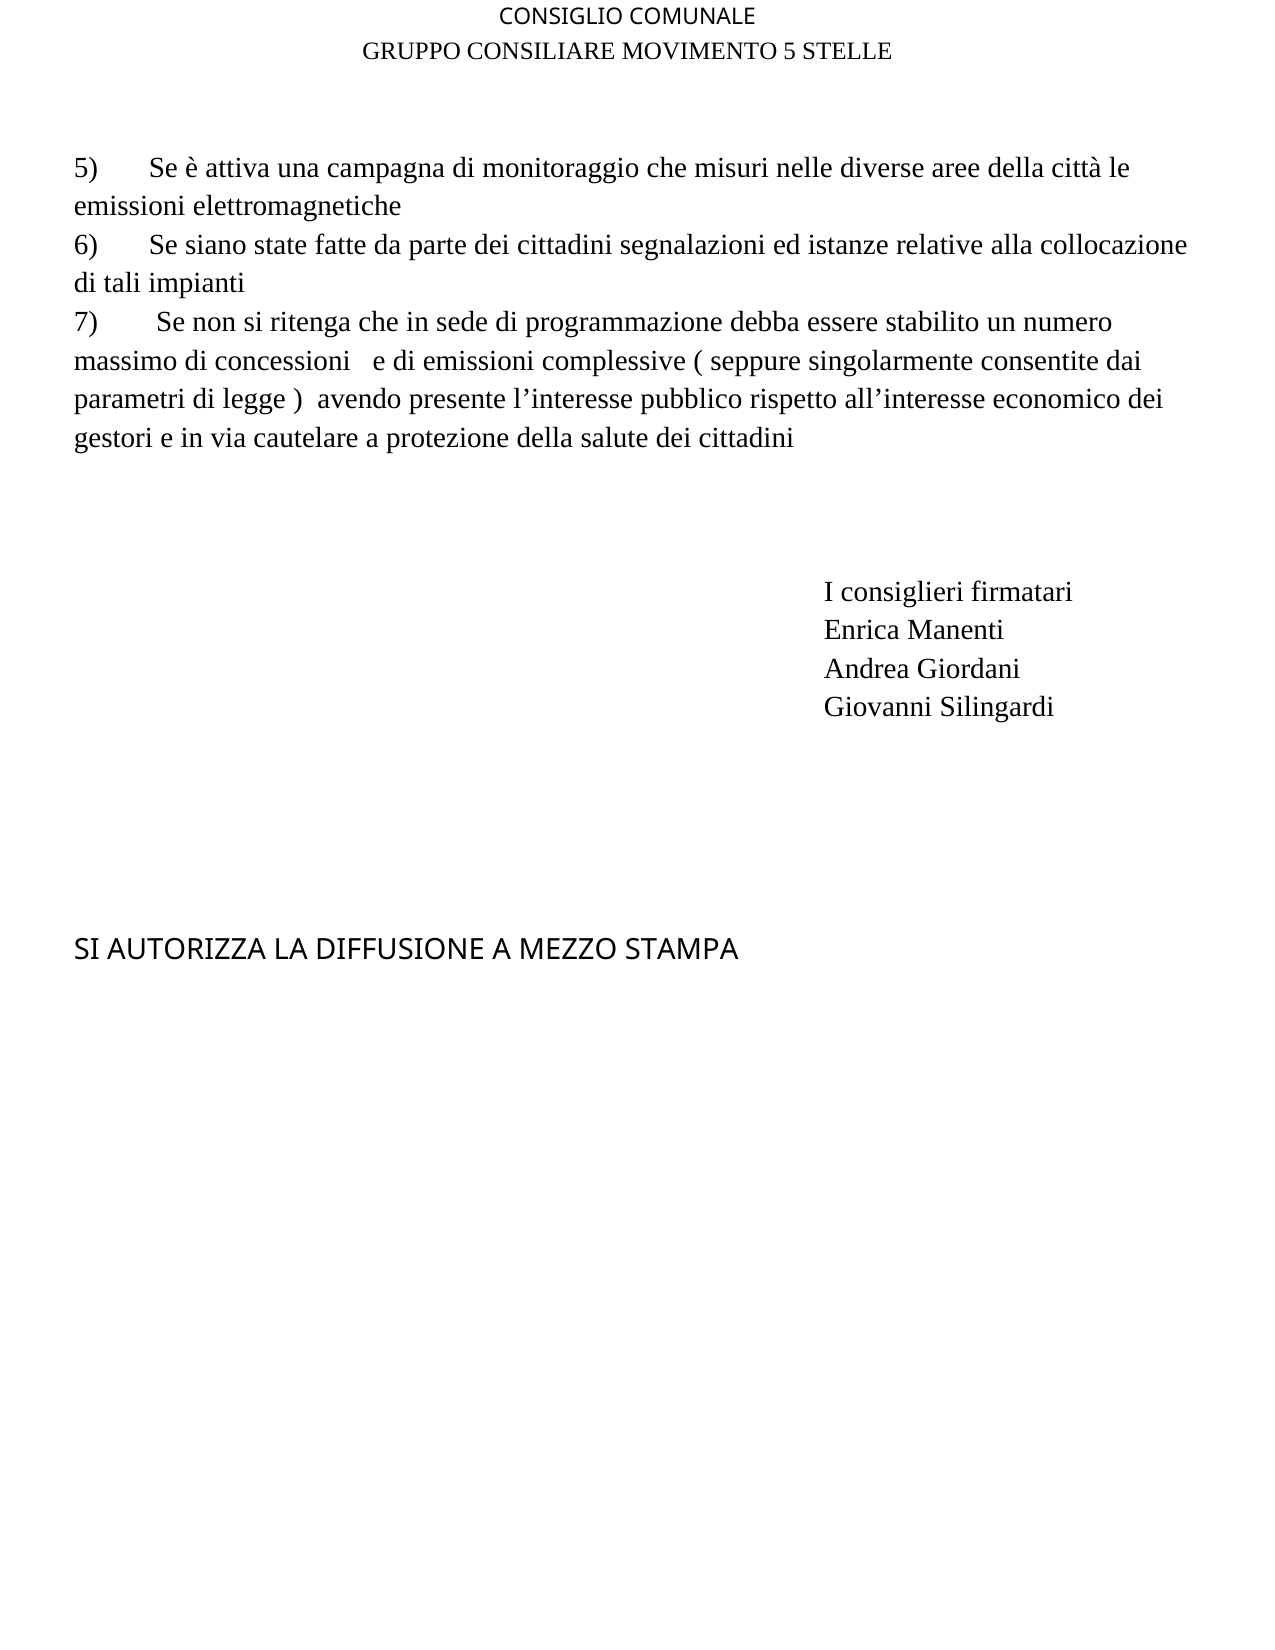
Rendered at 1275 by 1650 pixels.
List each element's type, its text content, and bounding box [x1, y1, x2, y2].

text SI AUTORIZZA LA DIFFUSIONE A MEZZO STAMPA [73, 928, 1211, 968]
text I consiglieri firmatari [73, 574, 1211, 607]
list Se è attiva una campagna di monitoraggio che misuri nelle diverse aree della città le emissioni elettromagnetiche [73, 150, 1211, 222]
text Andrea Giordani [73, 651, 1211, 684]
list Se siano state fatte da parte dei cittadini segnalazioni ed istanze relative alla collocazione di tali impianti [73, 227, 1211, 299]
text Enrica Manenti [73, 612, 1211, 646]
text Giovanni Silingardi [73, 689, 1211, 723]
list Se non si ritenga che in sede di programmazione debba essere stabilito un numero massimo di concessioni e di emissioni complessive ( seppure singolarmente consentite dai parametri di legge ) avendo presente l’interesse pubblico rispetto all’interesse economico dei gestori e in via cautelare a protezione della salute dei cittadini [73, 304, 1211, 453]
